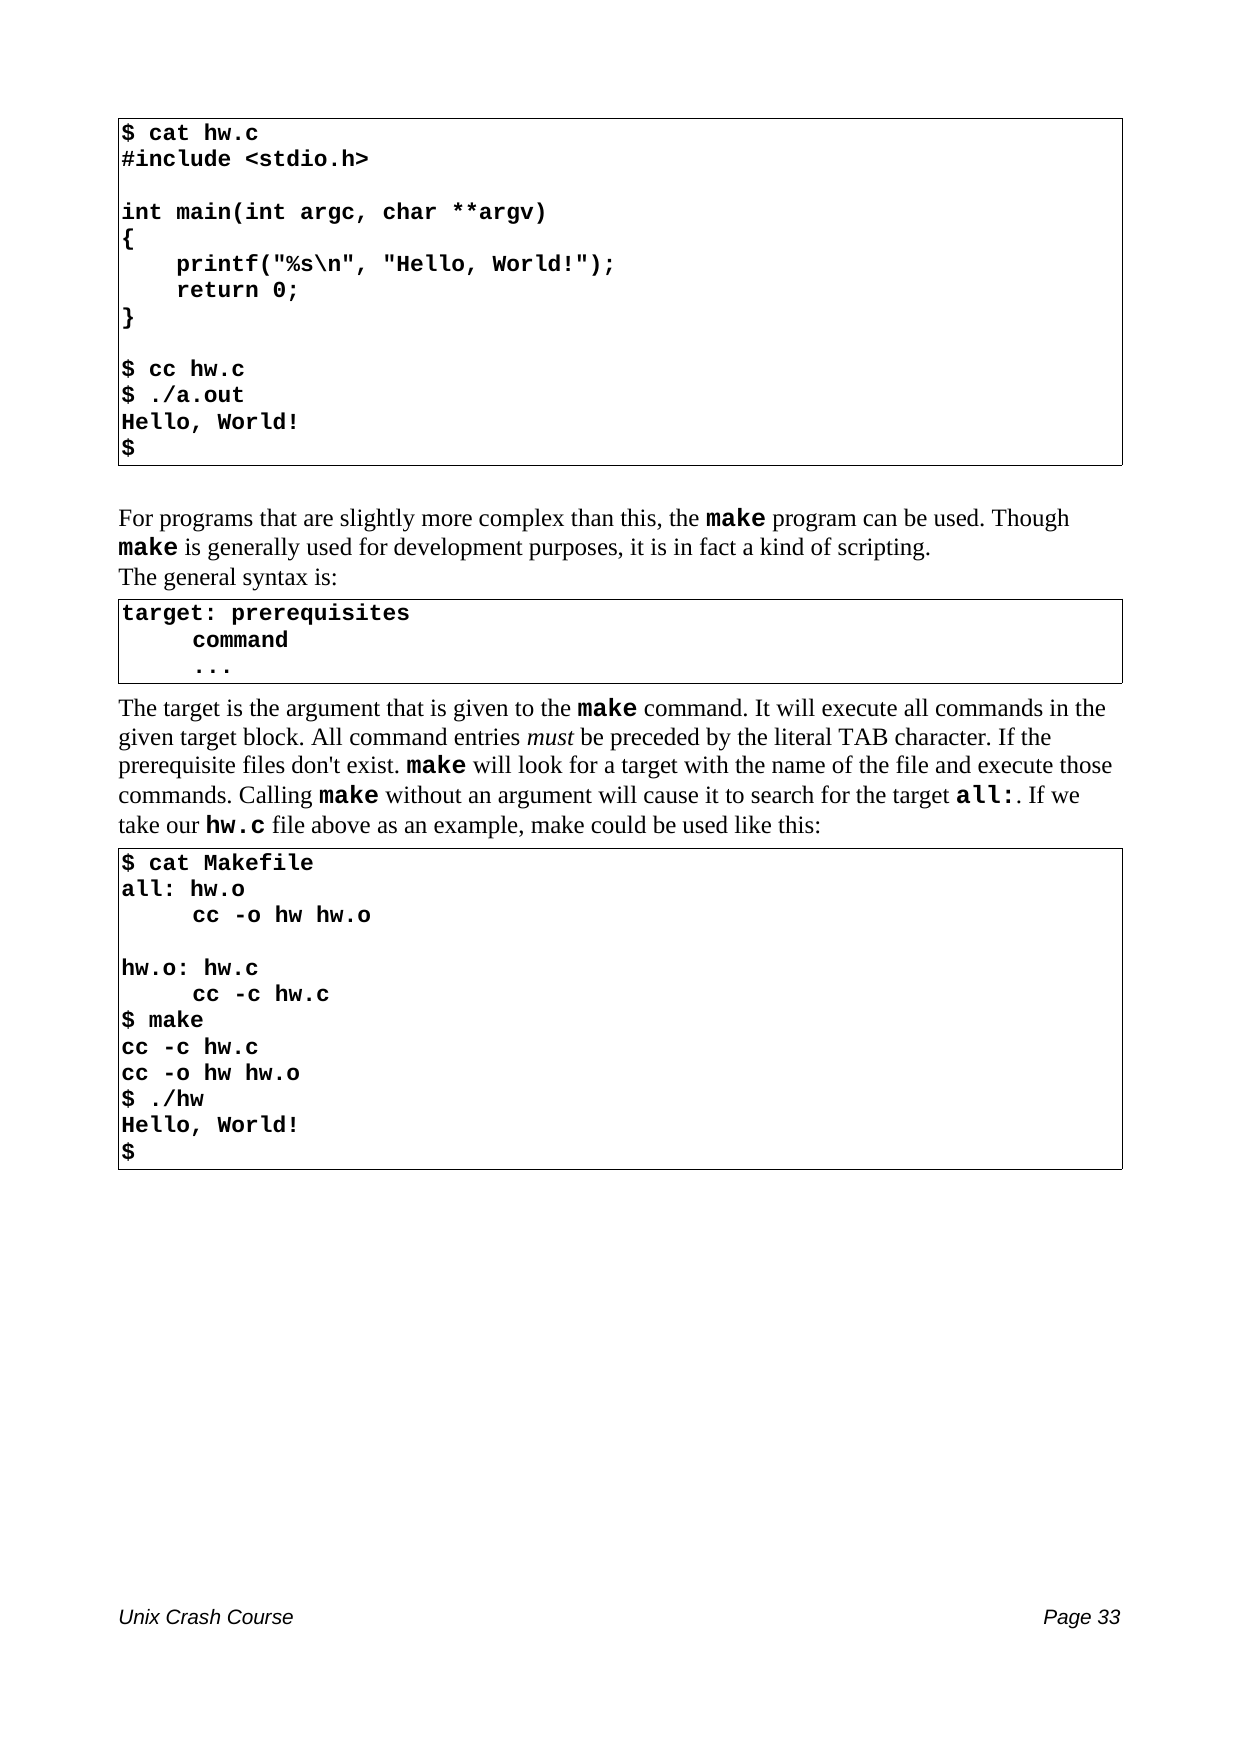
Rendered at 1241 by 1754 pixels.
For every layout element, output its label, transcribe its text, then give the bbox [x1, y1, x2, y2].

text The target is the argument that is given to the make command. It will execute all commands in the given target block. All command entries must be preceded by the literal TAB character. If the prerequisite files don't exist. make will look for a target with the name of the file and execute those commands. Calling make without an argument will cause it to search for the target all:. If we take our hw.c file above as an example, make could be used like this: [118, 694, 1122, 841]
text $ cat hw.c #include <stdio.h> int main(int argc, char **argv) { printf("%s\n", "Hello, World!"); return 0; } $ cc hw.c $ ./a.out Hello, World! $ [119, 119, 1122, 465]
text target: prerequisites command ... [119, 600, 1122, 683]
text $ cat Makefile all: hw.o cc -o hw hw.o hw.o: hw.c cc -c hw.c $ make cc -c hw.c cc -o hw hw.o $ ./hw Hello, World! $ [119, 849, 1122, 1169]
text For programs that are slightly more complex than this, the make program can be used. Though make is generally used for development purposes, it is in fact a kind of scripting. [118, 504, 1122, 563]
text The general syntax is: [118, 563, 1122, 591]
